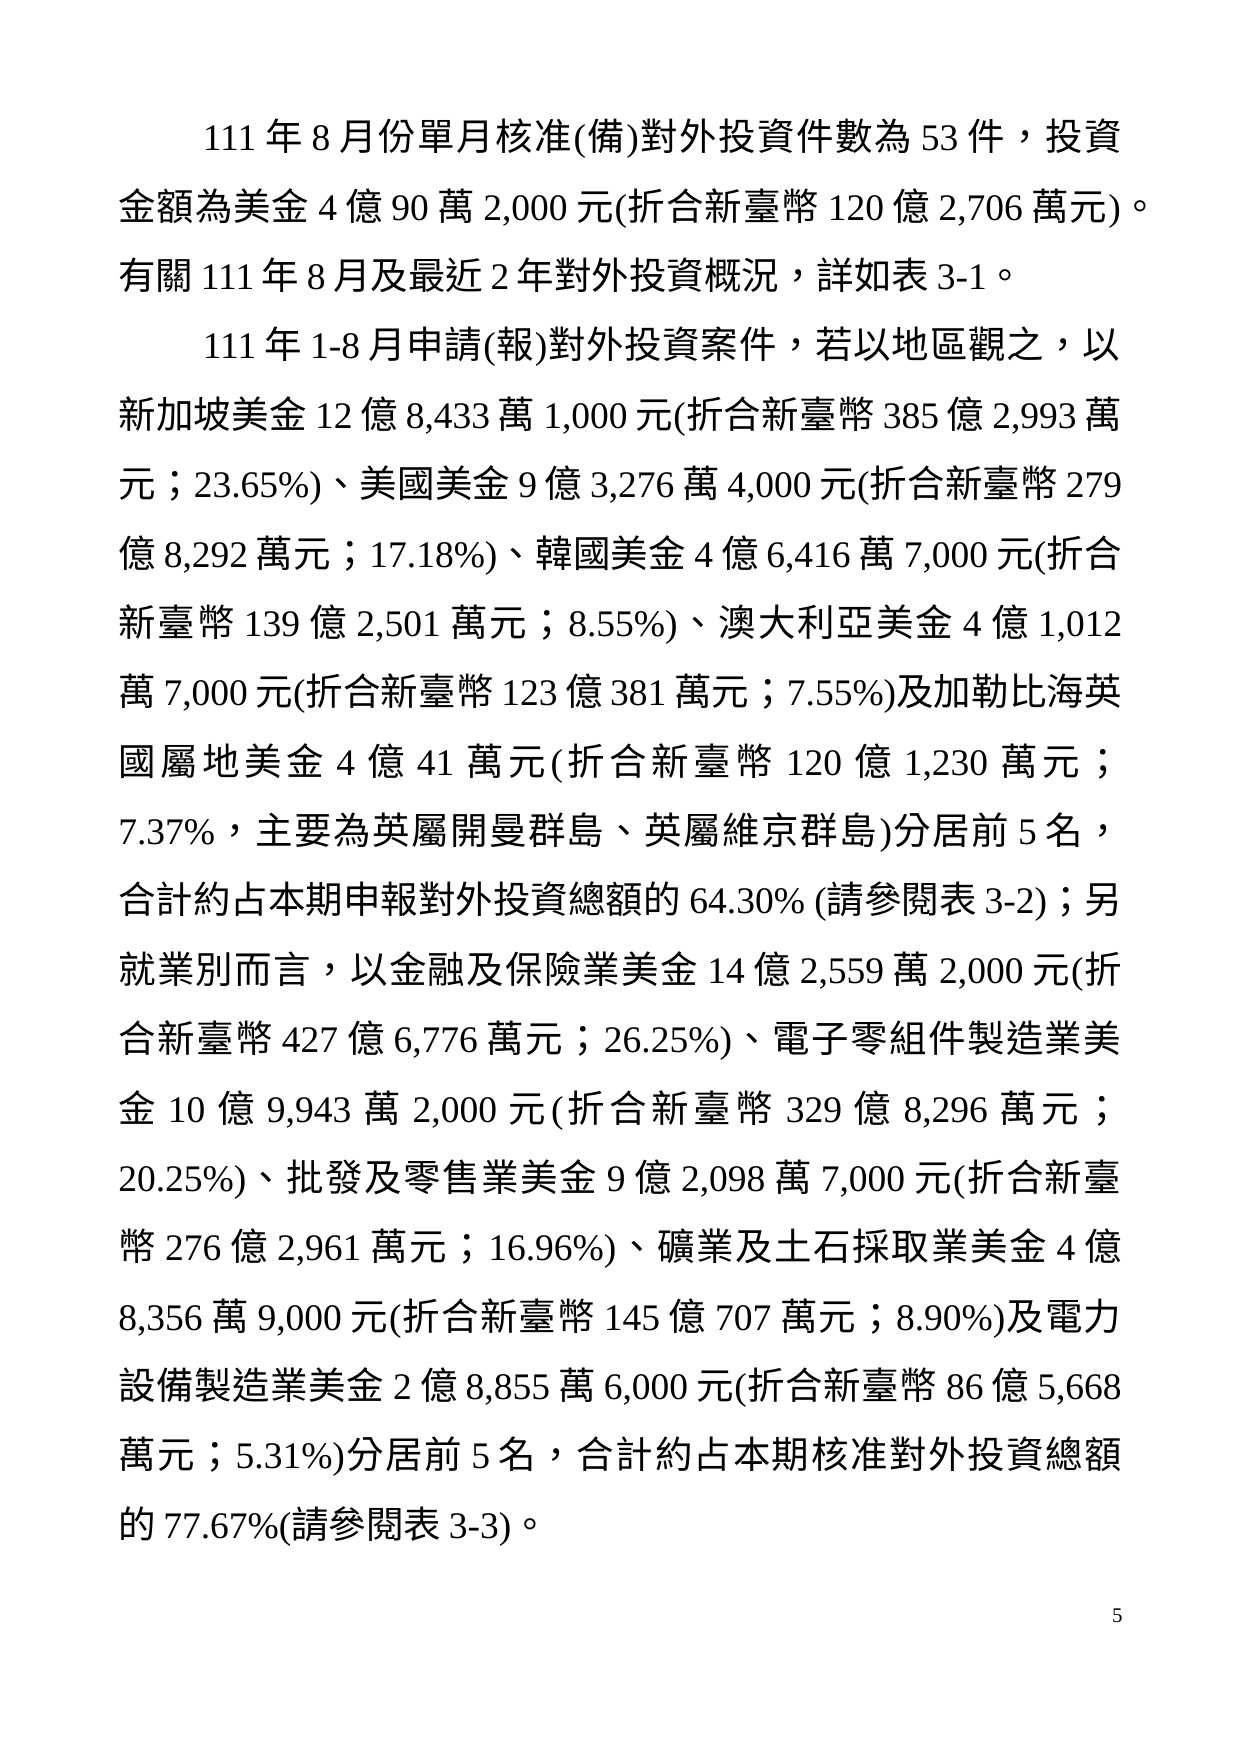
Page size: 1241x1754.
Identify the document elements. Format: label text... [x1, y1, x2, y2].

text 111年1-8月申請(報)對外投資案件，若以地區觀之，以新加坡美金12億8,433萬1,000元(折合新臺幣385億2,993萬元；23.65%)、美國美金9億3,276萬4,000元(折合新臺幣279億8,292萬元；17.18%)、韓國美金4億6,416萬7,000元(折合新臺幣139億2,501萬元；8.55%)、澳大利亞美金4億1,012萬7,000元(折合新臺幣123億381萬元；7.55%)及加勒比海英國屬地美金4億41萬元(折合新臺幣120億1,230萬元；7.37%，主要為英屬開曼群島、英屬維京群島)分居前5名，合計約占本期申報對外投資總額的64.30% (請參閱表3-2)；另就業別而言，以金融及保險業美金14億2,559萬2,000元(折合新臺幣427億6,776萬元；26.25%)、電子零組件製造業美金10億9,943萬2,000元(折合新臺幣329億8,296萬元；20.25%)、批發及零售業美金9億2,098萬7,000元(折合新臺幣276億2,961萬元；16.96%)、礦業及土石採取業美金4億8,356萬9,000元(折合新臺幣145億707萬元；8.90%)及電力設備製造業美金2億8,855萬6,000元(折合新臺幣86億5,668萬元；5.31%)分居前5名，合計約占本期核准對外投資總額的77.67%(請參閱表3-3)。 [118, 308, 1122, 1557]
text 111年8月份單月核准(備)對外投資件數為53件，投資金額為美金4億90萬2,000元(折合新臺幣120億2,706萬元)。有關111年8月及最近2年對外投資概況，詳如表3-1。 [118, 100, 1122, 308]
